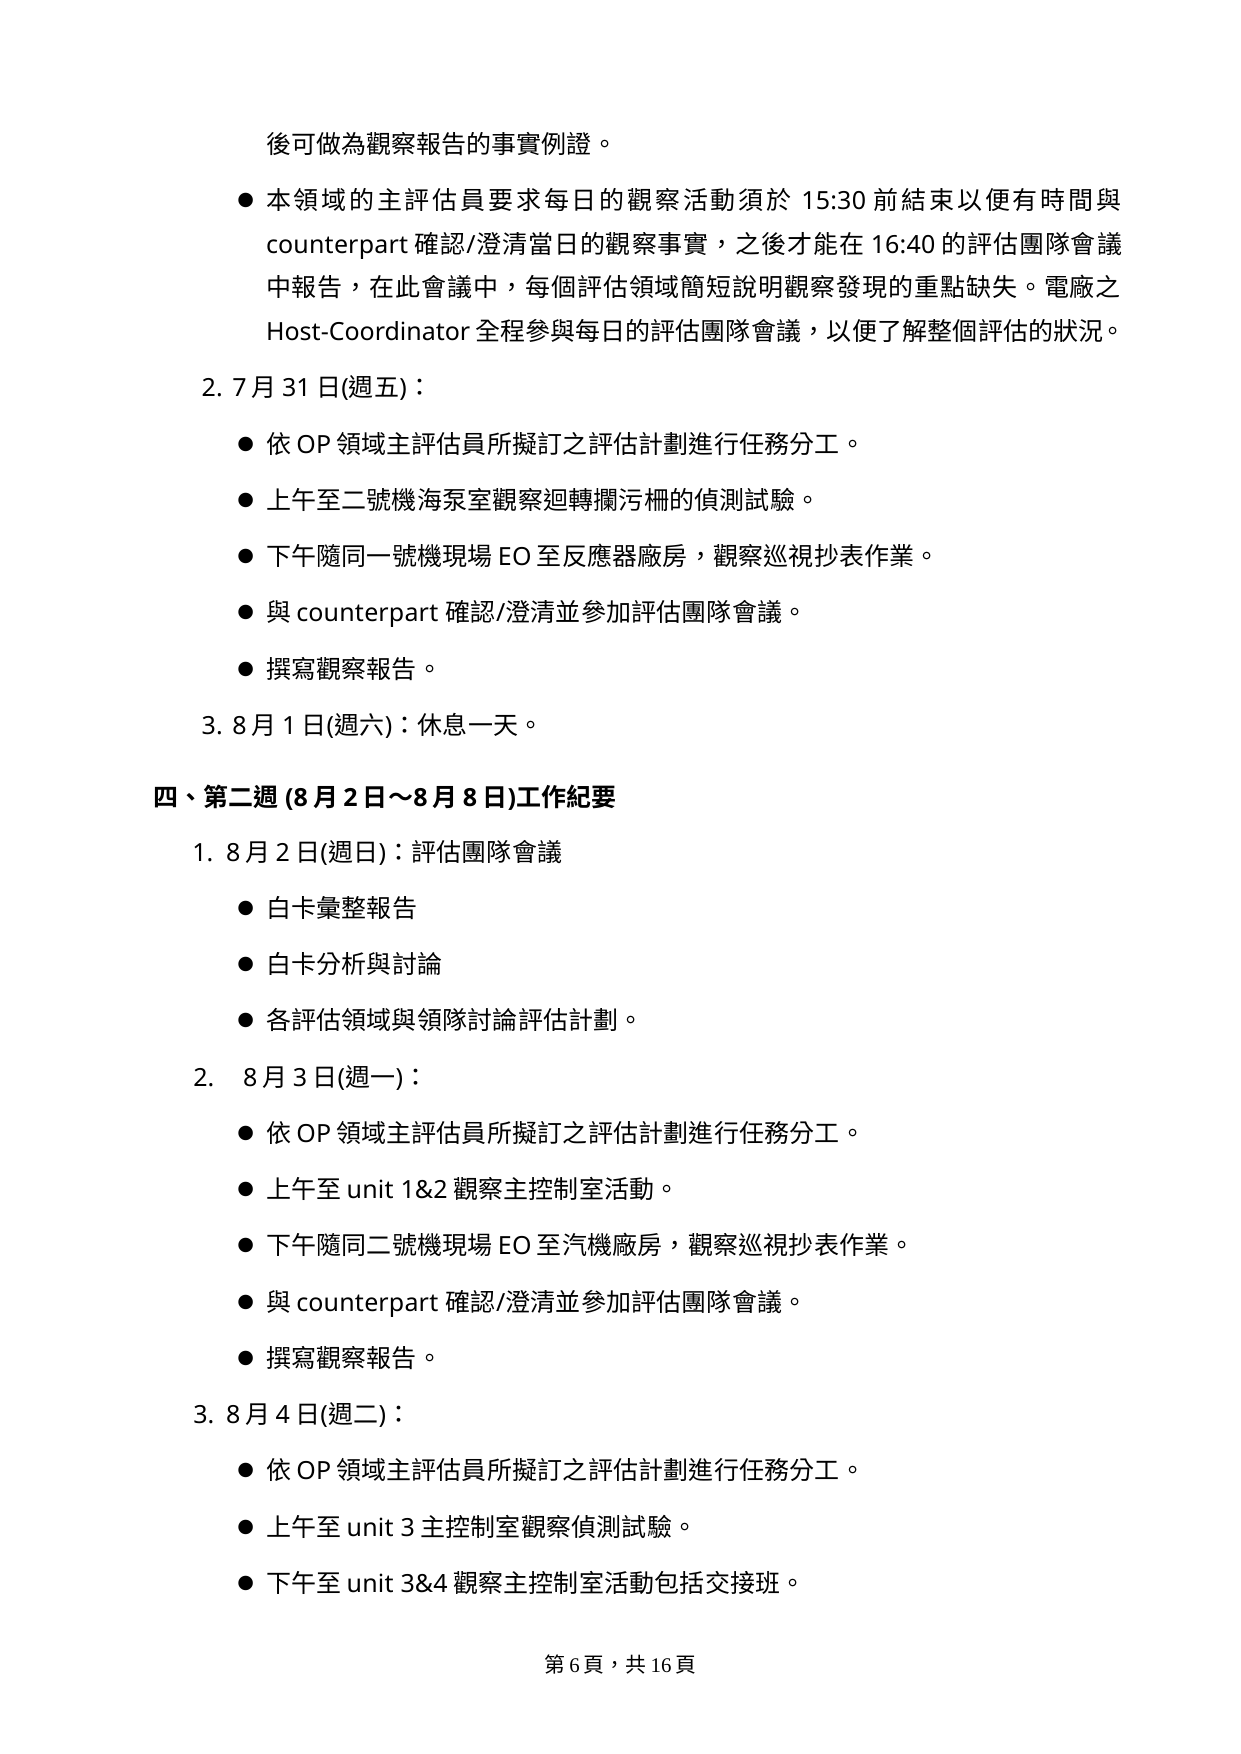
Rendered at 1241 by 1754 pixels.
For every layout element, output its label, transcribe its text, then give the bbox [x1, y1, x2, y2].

list 依OP領域主評估員所擬訂之評估計劃進行任務分工。 [236, 418, 1122, 462]
list 撰寫觀察報告。 [236, 643, 1122, 687]
list 與counterpart 確認/澄清並參加評估團隊會議。 [236, 587, 1122, 631]
list 下午至unit 3&4觀察主控制室活動包括交接班。 [236, 1557, 1122, 1601]
list 下午隨同一號機現場EO至反應器廠房，觀察巡視抄表作業。 [236, 531, 1122, 574]
list 撰寫觀察報告。 [236, 1332, 1122, 1376]
list 8月3日(週一)： [193, 1051, 1122, 1095]
list 本領域的主評估員要求每日的觀察活動須於15:30前結束以便有時間與counterpart確認/澄清當日的觀察事實，之後才能在16:40的評估團隊會議中報告，在此會議中，每個評估領域簡短說明觀察發現的重點缺失。電廠之Host-Coordinator全程參與每日的評估團隊會議，以便了解整個評估的狀況。 [236, 174, 1122, 349]
list 依OP領域主評估員所擬訂之評估計劃進行任務分工。 [236, 1107, 1122, 1151]
list 依OP領域主評估員所擬訂之評估計劃進行任務分工。 [236, 1445, 1122, 1488]
list 8月4日(週二)： [193, 1388, 1122, 1432]
list 下午依所分配廠區，在Counterpart陪同下進行廠區巡查(Plant Inspection)。各評估員於廠區巡查發現的缺失記錄在白卡上，並以Excel電子檔格式在PM 11:00前交由評估團隊的Coordinator彙整，彙整後的白卡資料將由團隊討論後可做為觀察報告的事實例證。 [236, 118, 1122, 162]
list 白卡彙整報告 [236, 882, 1122, 926]
text 四、第二週 (8月2日〜8月8日)工作紀要 [153, 777, 1122, 813]
list 白卡分析與討論 [236, 938, 1122, 982]
list 下午隨同二號機現場EO至汽機廠房，觀察巡視抄表作業。 [236, 1220, 1122, 1263]
list 與counterpart 確認/澄清並參加評估團隊會議。 [236, 1276, 1122, 1320]
list 8月2日(週日)：評估團隊會議 [192, 826, 1122, 870]
list 7月31日(週五)： [201, 362, 1122, 406]
list 各評估領域與領隊討論評估計劃。 [236, 995, 1122, 1038]
list 上午至二號機海泵室觀察迴轉攔污柵的偵測試驗。 [236, 474, 1122, 518]
list 上午至unit 3主控制室觀察偵測試驗。 [236, 1501, 1122, 1545]
list 8月1日(週六)：休息一天。 [201, 699, 1122, 743]
list 上午至unit 1&2觀察主控制室活動。 [236, 1163, 1122, 1207]
